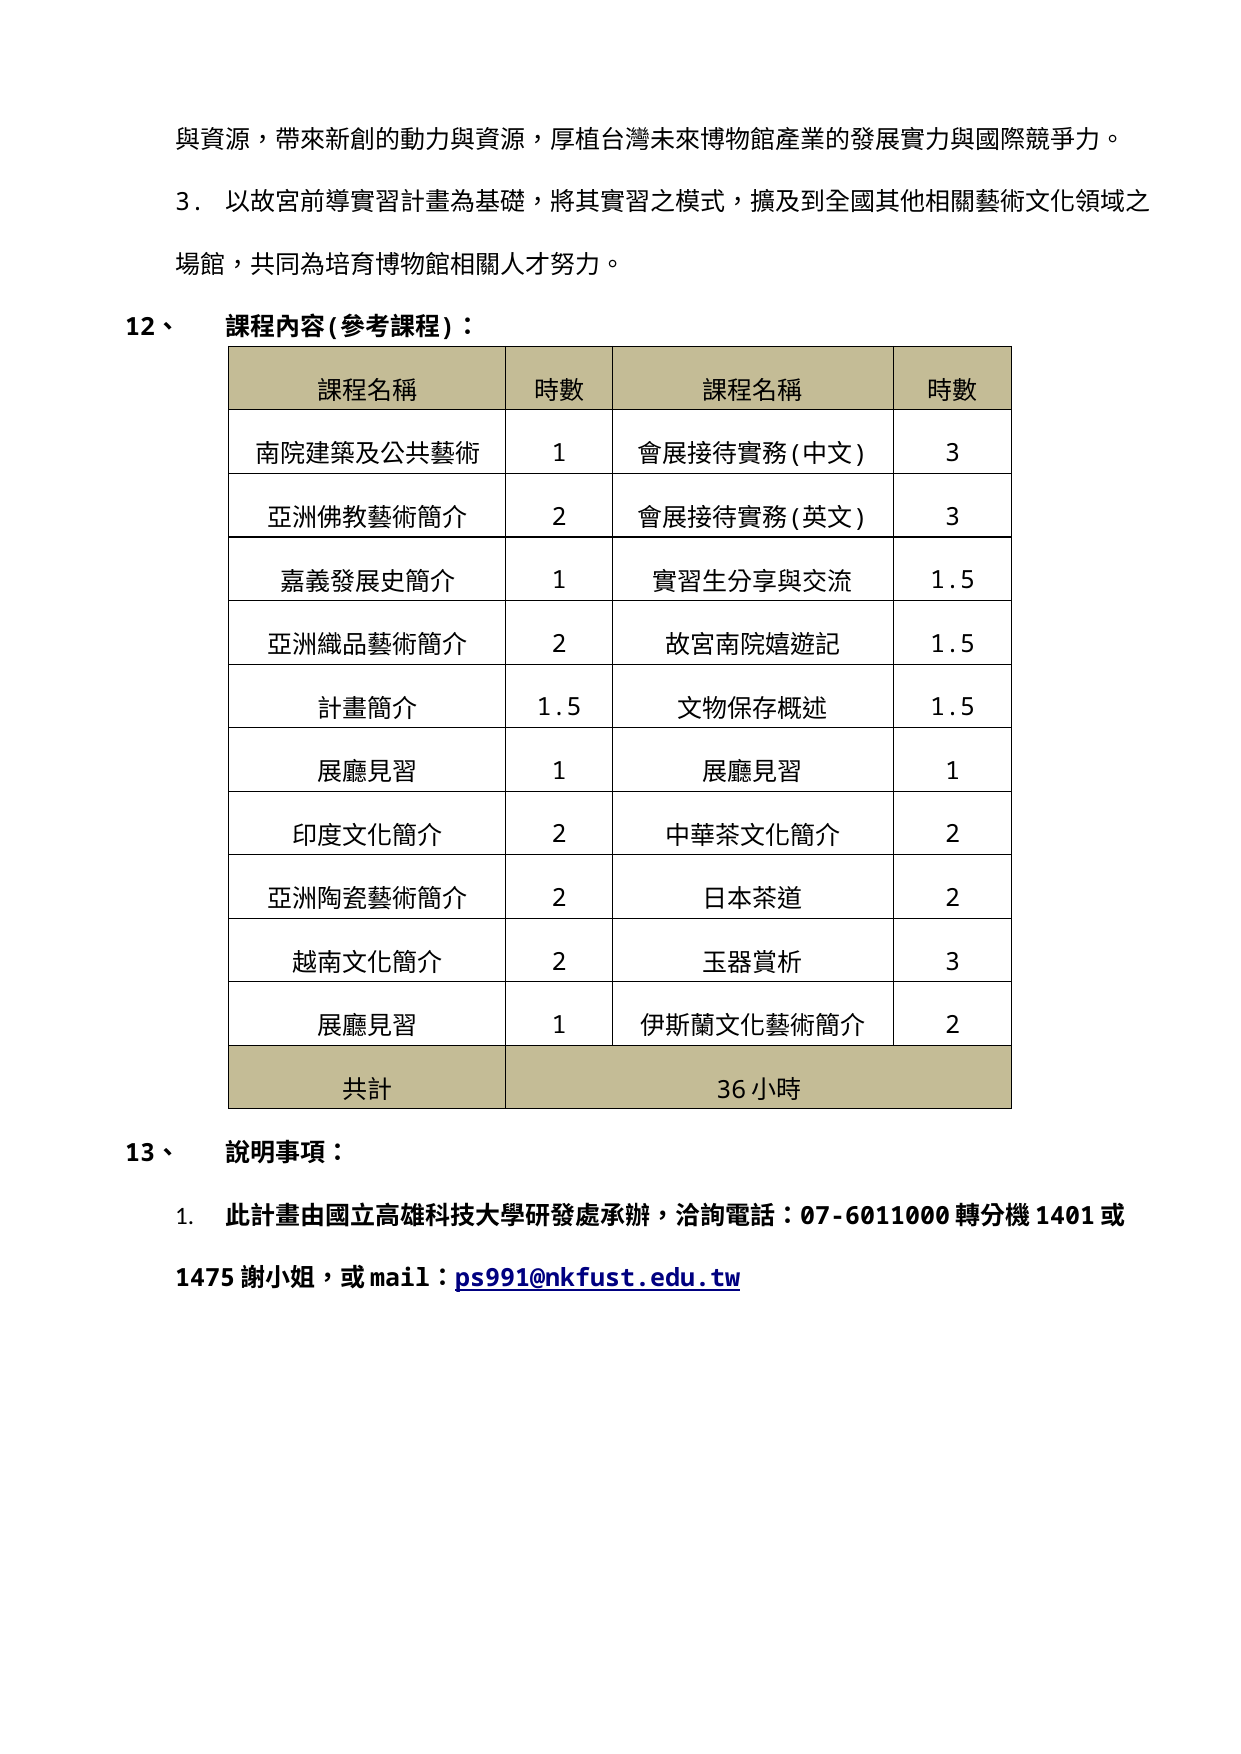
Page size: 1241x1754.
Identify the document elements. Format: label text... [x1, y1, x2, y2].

table_cell 2 [894, 982, 1011, 1045]
table_cell 展廳見習 [613, 728, 893, 791]
table_cell 共計 [229, 1046, 505, 1108]
table_cell 會展接待實務(英文) [613, 474, 893, 536]
table_cell 1.5 [894, 601, 1011, 663]
table_cell 嘉義發展史簡介 [229, 538, 505, 600]
list 與資源，帶來新創的動力與資源，厚植台灣未來博物館產業的發展實力與國際競爭力。 [175, 96, 1165, 158]
table_cell 亞洲佛教藝術簡介 [229, 474, 505, 536]
table_cell 實習生分享與交流 [613, 538, 893, 600]
table_header 時數 [894, 347, 1011, 409]
table_cell 1.5 [506, 665, 612, 727]
table_cell 3 [894, 474, 1011, 536]
table_cell 展廳見習 [229, 728, 505, 791]
table_cell 36小時 [506, 1046, 1011, 1108]
table_cell 2 [506, 919, 612, 981]
table_cell 亞洲織品藝術簡介 [229, 601, 505, 663]
list 以故宮前導實習計畫為基礎，將其實習之模式，擴及到全國其他相關藝術文化領域之場館，共同為培育博物館相關人才努力。 [175, 158, 1165, 283]
list 課程內容(參考課程)： [125, 283, 1165, 346]
table_cell 計畫簡介 [229, 665, 505, 727]
table_cell 2 [894, 855, 1011, 918]
table_cell 故宮南院嬉遊記 [613, 601, 893, 663]
table_cell 2 [506, 601, 612, 663]
table_cell 伊斯蘭文化藝術簡介 [613, 982, 893, 1045]
table_cell 日本茶道 [613, 855, 893, 918]
table_cell 2 [506, 792, 612, 854]
list 說明事項： [125, 1109, 1165, 1172]
list 此計畫由國立高雄科技大學研發處承辦，洽詢電話：07-6011000轉分機1401或1475謝小姐，或mail：ps991@nkfust.edu.tw [175, 1172, 1165, 1297]
table_cell 1 [506, 538, 612, 600]
table_cell 印度文化簡介 [229, 792, 505, 854]
table_cell 1.5 [894, 665, 1011, 727]
table_header 時數 [506, 347, 612, 409]
table_header 課程名稱 [229, 347, 505, 409]
table_cell 展廳見習 [229, 982, 505, 1045]
table_cell 1.5 [894, 538, 1011, 600]
table_cell 亞洲陶瓷藝術簡介 [229, 855, 505, 918]
table_cell 越南文化簡介 [229, 919, 505, 981]
table_cell 2 [506, 855, 612, 918]
table_header 課程名稱 [613, 347, 893, 409]
table_cell 2 [506, 474, 612, 536]
table_cell 文物保存概述 [613, 665, 893, 727]
table_cell 2 [894, 792, 1011, 854]
table_cell 3 [894, 919, 1011, 981]
table_cell 1 [506, 410, 612, 473]
table_cell 1 [506, 728, 612, 791]
table_cell 玉器賞析 [613, 919, 893, 981]
table_cell 中華茶文化簡介 [613, 792, 893, 854]
table_cell 1 [894, 728, 1011, 791]
table_cell 南院建築及公共藝術 [229, 410, 505, 473]
table_cell 1 [506, 982, 612, 1045]
table_cell 會展接待實務(中文) [613, 410, 893, 473]
table_cell 3 [894, 410, 1011, 473]
